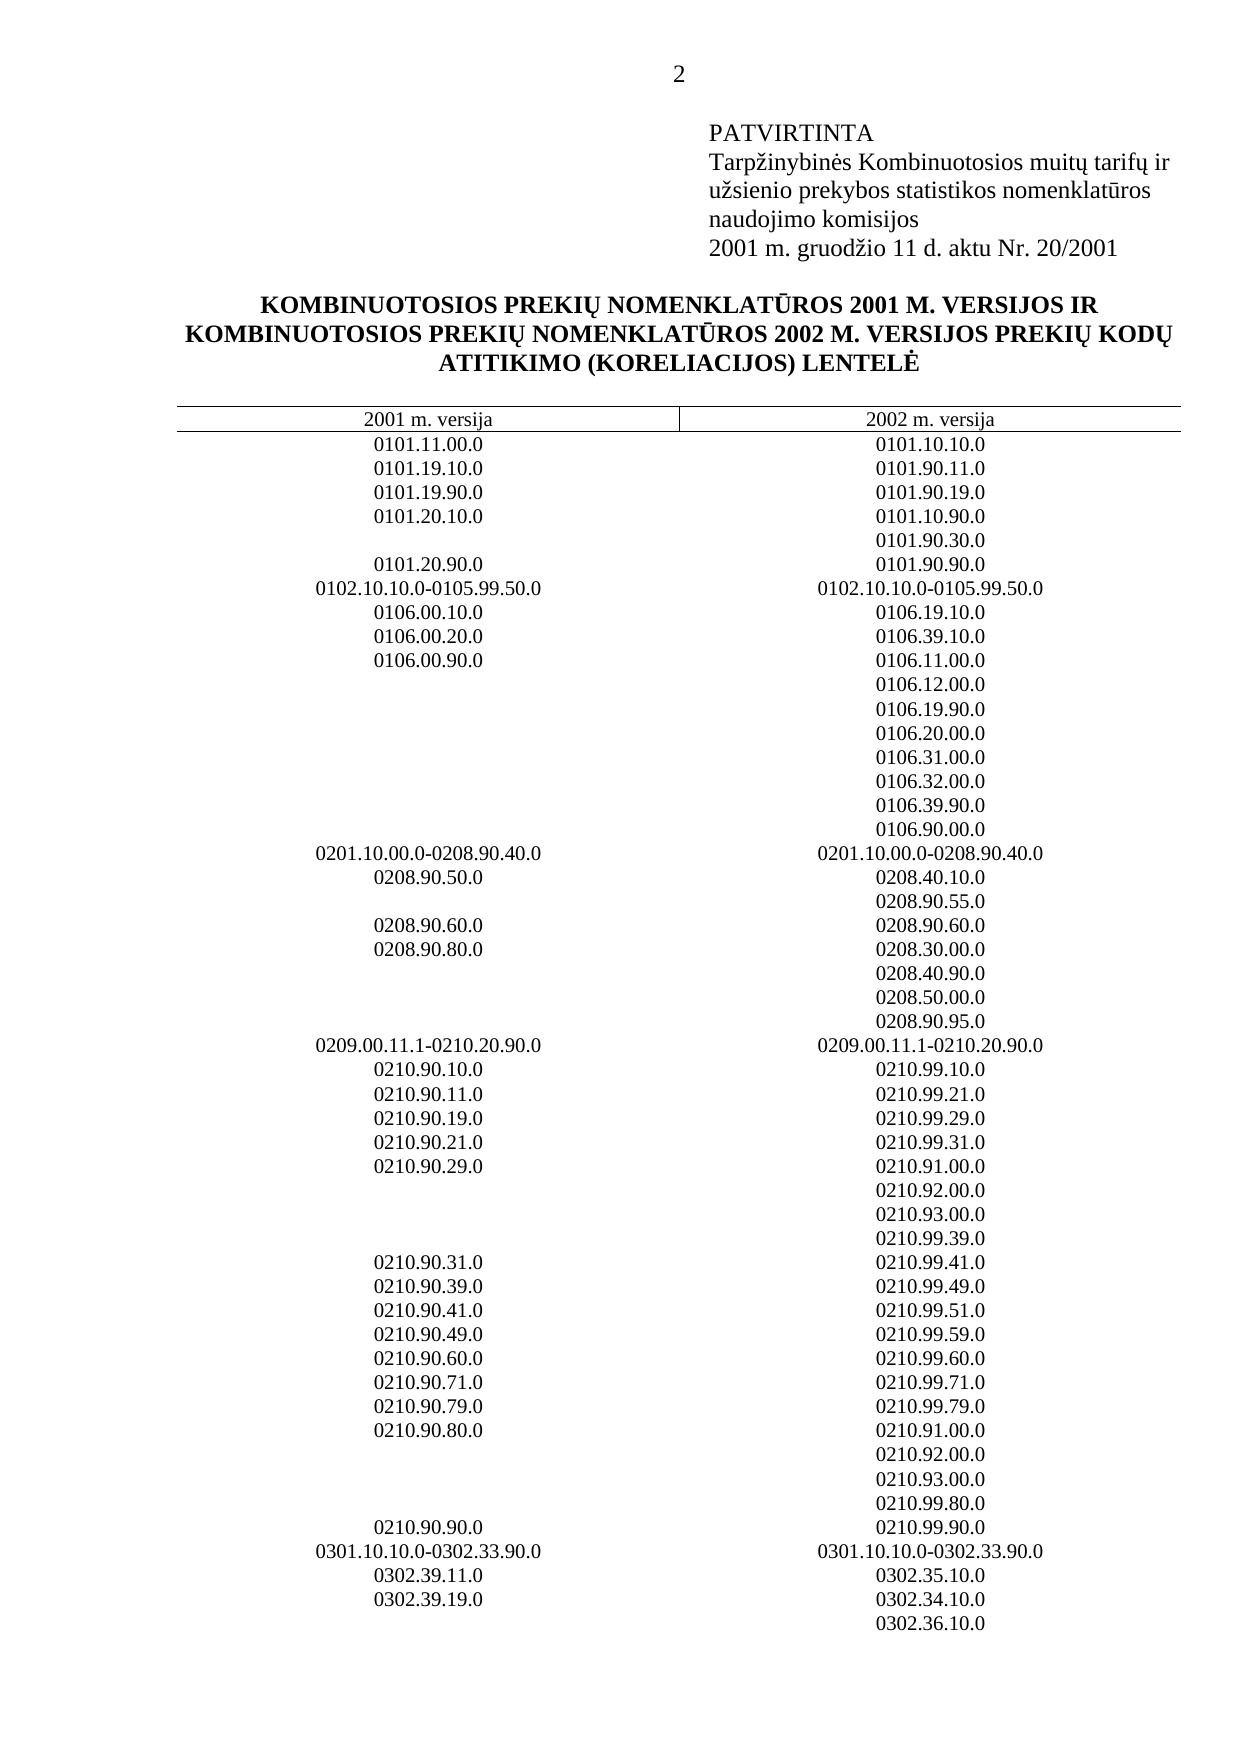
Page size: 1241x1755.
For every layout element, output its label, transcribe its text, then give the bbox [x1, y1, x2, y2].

table_cell 0210.99.21.0 [679, 1081, 1181, 1106]
table_cell 0210.91.00.0 0210.92.00.0 0210.93.00.0 0210.99.80.0 [679, 1418, 1181, 1514]
table_cell 0101.10.10.0 [679, 432, 1181, 456]
table_cell 0210.90.29.0 [177, 1154, 679, 1250]
table_cell 0210.99.51.0 [679, 1298, 1181, 1322]
table_cell 0301.10.10.0-0302.33.90.0 [177, 1539, 679, 1563]
table_cell 0302.39.11.0 [177, 1563, 679, 1587]
table_cell 0101.90.11.0 [679, 456, 1181, 480]
table_cell 0101.11.00.0 [177, 432, 679, 456]
table_cell 0101.90.19.0 [679, 480, 1181, 504]
table_cell 0208.90.50.0 [177, 865, 679, 913]
table_cell 0106.00.10.0 [177, 600, 679, 624]
table_cell 0106.11.00.0 0106.12.00.0 0106.19.90.0 0106.20.00.0 0106.31.00.0 0106.32.00.0 0106.39.90.0 0106.90.00.0 [679, 648, 1181, 841]
table_cell 0106.00.20.0 [177, 624, 679, 648]
table_cell 0201.10.00.0-0208.90.40.0 [679, 841, 1181, 865]
table_cell 0102.10.10.0-0105.99.50.0 [177, 576, 679, 600]
table_cell 0210.90.41.0 [177, 1298, 679, 1322]
table_cell 0210.90.10.0 [177, 1058, 679, 1081]
table_cell 0201.10.00.0-0208.90.40.0 [177, 841, 679, 865]
table_cell 0209.00.11.1-0210.20.90.0 [177, 1033, 679, 1057]
table_cell 0210.90.21.0 [177, 1130, 679, 1154]
table_header 2002 m. versija [680, 407, 1181, 431]
table_cell 0106.19.10.0 [679, 600, 1181, 624]
text naudojimo komisijos [177, 204, 1181, 233]
table_cell 0210.90.19.0 [177, 1106, 679, 1129]
table_cell 0106.39.10.0 [679, 624, 1181, 648]
table_cell 0210.99.90.0 [679, 1515, 1181, 1539]
text užsienio prekybos statistikos nomenklatūros [177, 176, 1181, 204]
table_cell 0210.99.49.0 [679, 1274, 1181, 1298]
text Tarpžinybinės Kombinuotosios muitų tarifų ir [177, 147, 1181, 176]
table_cell 0209.00.11.1-0210.20.90.0 [679, 1033, 1181, 1057]
table_cell 0106.00.90.0 [177, 648, 679, 841]
table_cell 0101.19.10.0 [177, 456, 679, 480]
table_cell 0302.35.10.0 [679, 1563, 1181, 1587]
table_cell 0210.91.00.0 0210.92.00.0 0210.93.00.0 0210.99.39.0 [679, 1154, 1181, 1250]
table_cell 0210.99.29.0 [679, 1106, 1181, 1129]
table_cell 0210.99.10.0 [679, 1058, 1181, 1081]
table_cell 0208.90.80.0 [177, 937, 679, 1033]
text Kombinuotosios prekių nomenklatūros 2001 m. versijos ir Kombinuotosios prekių nomenklatūros 2002 m. versijos prekių kodų atitikimo (koreliacijos) lentelė [177, 291, 1181, 377]
table_cell 0208.30.00.0 0208.40.90.0 0208.50.00.0 0208.90.95.0 [679, 937, 1181, 1033]
table_cell 0210.90.39.0 [177, 1274, 679, 1298]
table_cell 0101.10.90.0 0101.90.30.0 [679, 504, 1181, 552]
table_cell 0210.90.79.0 [177, 1394, 679, 1418]
table_cell 0210.90.49.0 [177, 1322, 679, 1346]
table_cell 0208.40.10.0 0208.90.55.0 [679, 865, 1181, 913]
table_cell 0210.99.79.0 [679, 1394, 1181, 1418]
table_cell 0210.90.60.0 [177, 1346, 679, 1370]
table_cell 0208.90.60.0 [177, 913, 679, 937]
table_cell 0210.99.60.0 [679, 1346, 1181, 1370]
table_cell 0210.90.71.0 [177, 1370, 679, 1394]
table_cell 0101.19.90.0 [177, 480, 679, 504]
table_cell 0301.10.10.0-0302.33.90.0 [679, 1539, 1181, 1563]
text PATVIRTINTA [709, 118, 1181, 147]
table_cell 0210.99.31.0 [679, 1130, 1181, 1154]
table_cell 0210.90.90.0 [177, 1515, 679, 1539]
table_cell 0210.99.71.0 [679, 1370, 1181, 1394]
table_cell 0210.99.59.0 [679, 1322, 1181, 1346]
text 2001 m. gruodžio 11 d. aktu Nr. 20/2001 [177, 233, 1181, 262]
table_cell 0208.90.60.0 [679, 913, 1181, 937]
table_cell 0101.20.10.0 [177, 504, 679, 552]
table_cell 0302.34.10.0 0302.36.10.0 [679, 1587, 1181, 1635]
table_cell 0102.10.10.0-0105.99.50.0 [679, 576, 1181, 600]
table_cell 0101.20.90.0 [177, 552, 679, 576]
table_cell 0210.99.41.0 [679, 1250, 1181, 1274]
table_cell 0210.90.80.0 [177, 1418, 679, 1514]
table_cell 0210.90.11.0 [177, 1081, 679, 1106]
table_header 2001 m. versija [177, 407, 679, 431]
table_cell 0302.39.19.0 [177, 1587, 679, 1635]
table_cell 0210.90.31.0 [177, 1250, 679, 1274]
table_cell 0101.90.90.0 [679, 552, 1181, 576]
